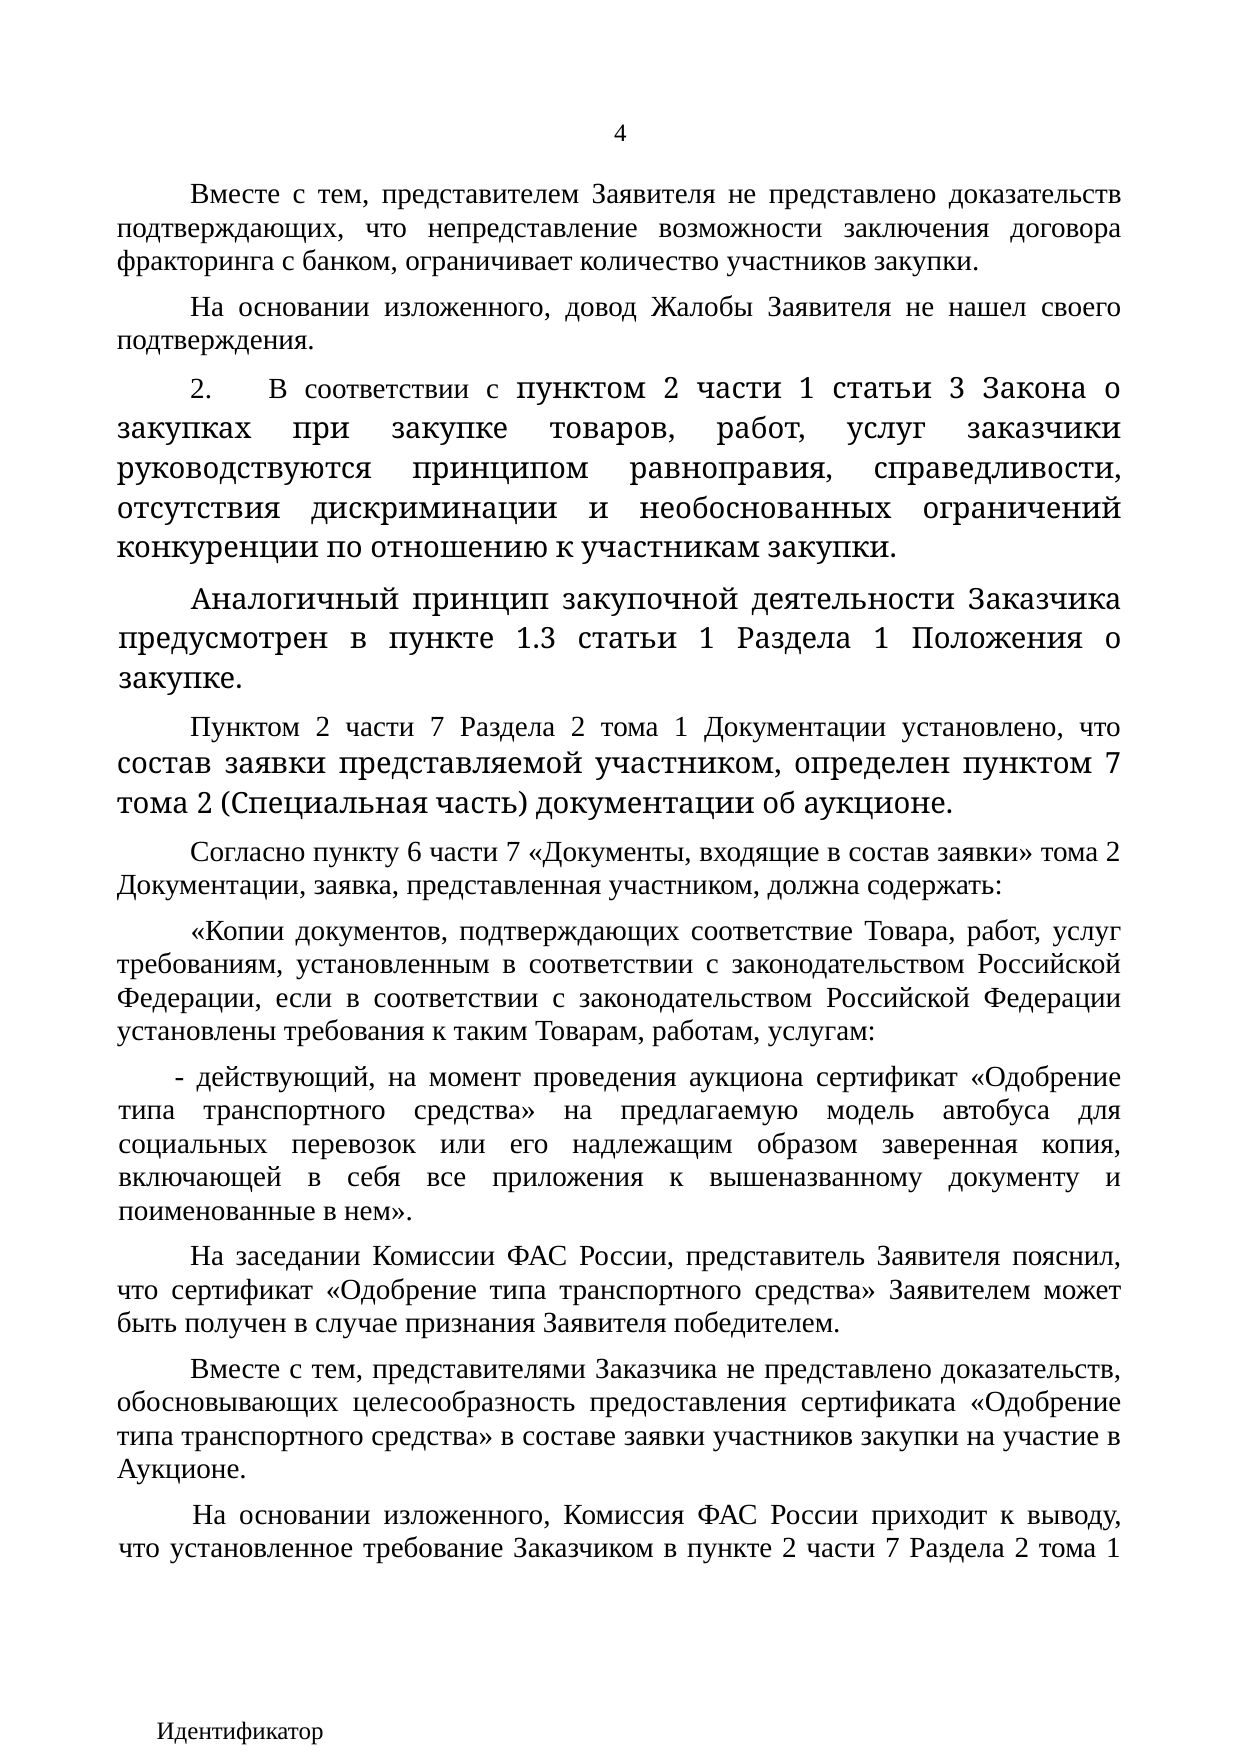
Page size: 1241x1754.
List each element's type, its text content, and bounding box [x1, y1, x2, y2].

text Пунктом 2 части 7 Раздела 2 тома 1 Документации установлено, что состав заявки представляемой участником, определен пунктом 7 тома 2 (Специальная часть) документации об аукционе. [117, 709, 1122, 822]
text Аналогичный принцип закупочной деятельности Заказчика предусмотрен в пункте 1.3 статьи 1 Раздела 1 Положения о закупке. [118, 578, 1122, 697]
list В соответствии с пунктом 2 части 1 статьи 3 Закона о закупках при закупке товаров, работ, услуг заказчики руководствуются принципом равноправия, справедливости, отсутствия дискриминации и необоснованных ограничений конкуренции по отношению к участникам закупки. [117, 368, 1122, 566]
text На заседании Комиссии ФАС России, представитель Заявителя пояснил, что сертификат «Одобрение типа транспортного средства» Заявителем может быть получен в случае признания Заявителя победителем. [117, 1238, 1122, 1339]
text Согласно пункту 6 части 7 «Документы, входящие в состав заявки» тома 2 Документации, заявка, представленная участником, должна содержать: [117, 834, 1122, 901]
text На основании изложенного, Комиссия ФАС России приходит к выводу, что установленное требование Заказчиком в пункте 2 части 7 Раздела 2 тома 1 [118, 1497, 1122, 1564]
text Вместе с тем, представителем Заявителя не представлено доказательств подтверждающих, что непредставление возможности заключения договора фракторинга с банком, ограничивает количество участников закупки. [117, 176, 1122, 277]
text Вместе с тем, представителями Заказчика не представлено доказательств, обосновывающих целесообразность предоставления сертификата «Одобрение типа транспортного средства» в составе заявки участников закупки на участие в Аукционе. [117, 1351, 1122, 1485]
text На основании изложенного, довод Жалобы Заявителя не нашел своего подтверждения. [117, 289, 1122, 356]
text «Копии документов, подтверждающих соответствие Товара, работ, услуг требованиям, установленным в соответствии с законодательством Российской Федерации, если в соответствии с законодательством Российской Федерации установлены требования к таким Товарам, работам, услугам: [117, 913, 1122, 1047]
text - действующий, на момент проведения аукциона сертификат «Одобрение типа транспортного средства» на предлагаемую модель автобуса для социальных перевозок или его надлежащим образом заверенная копия, включающей в себя все приложения к вышеназванному документу и поименованные в нем». [118, 1059, 1122, 1227]
